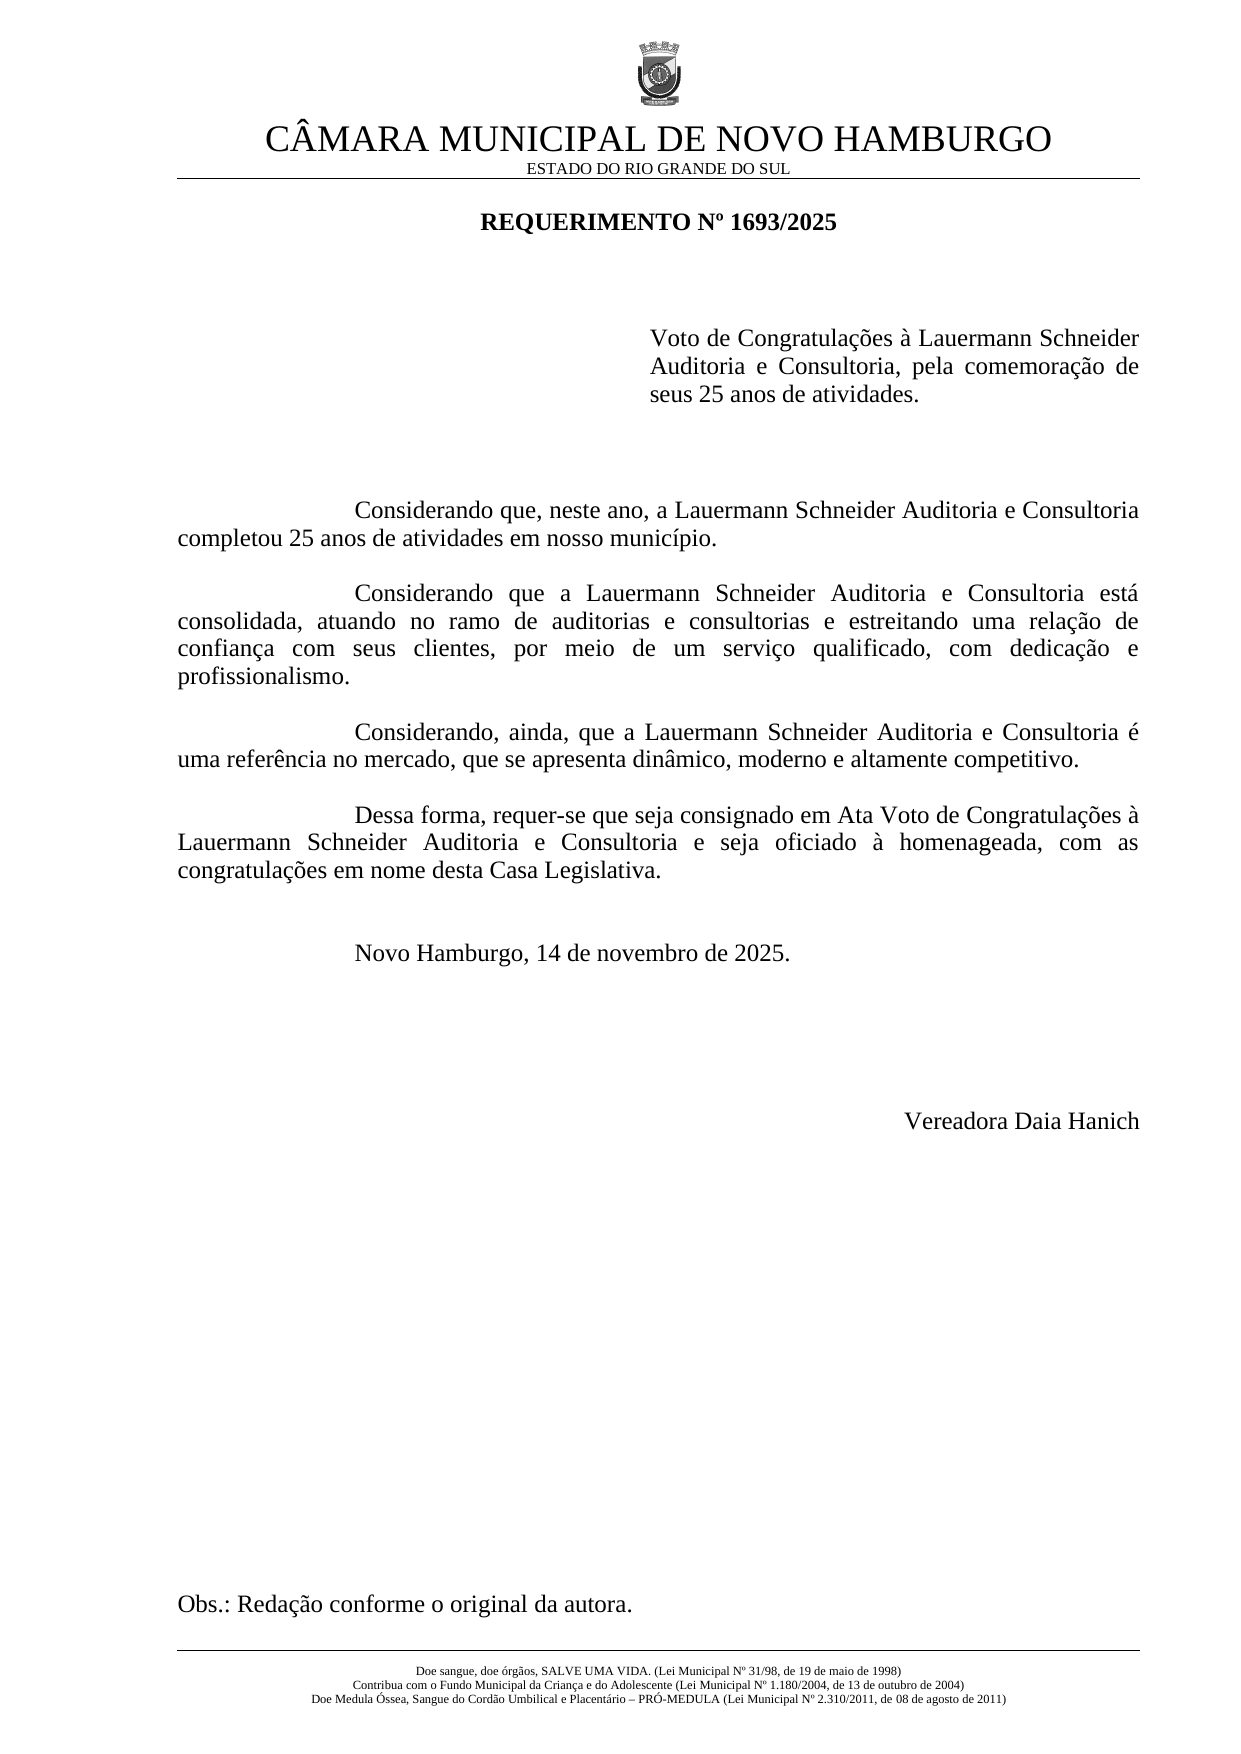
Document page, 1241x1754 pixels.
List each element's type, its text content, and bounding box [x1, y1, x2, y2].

text Voto de Congratulações à Lauermann Schneider Auditoria e Consultoria, pela comemoração de seus 25 anos de atividades. [649, 324, 1140, 407]
text Considerando que, neste ano, a Lauermann Schneider Auditoria e Consultoria completou 25 anos de atividades em nosso município. [177, 496, 1140, 551]
text Considerando, ainda, que a Lauermann Schneider Auditoria e Consultoria é uma referência no mercado, que se apresenta dinâmico, moderno e altamente competitivo. [177, 718, 1140, 773]
text Vereadora Daia Hanich [177, 1107, 1140, 1135]
text Considerando que a Lauermann Schneider Auditoria e Consultoria está consolidada, atuando no ramo de auditorias e consultorias e estreitando uma relação de confiança com seus clientes, por meio de um serviço qualificado, com dedicação e profissionalismo. [177, 579, 1140, 690]
title REQUERIMENTO Nº 1693/2025 [177, 208, 1140, 236]
text Novo Hamburgo, 14 de novembro de 2025. [177, 939, 1140, 967]
text Dessa forma, requer-se que seja consignado em Ata Voto de Congratulações à Lauermann Schneider Auditoria e Consultoria e seja oficiado à homenageada, com as congratulações em nome desta Casa Legislativa. [177, 801, 1140, 884]
text Obs.: Redação conforme o original da autora. [177, 1590, 1140, 1618]
